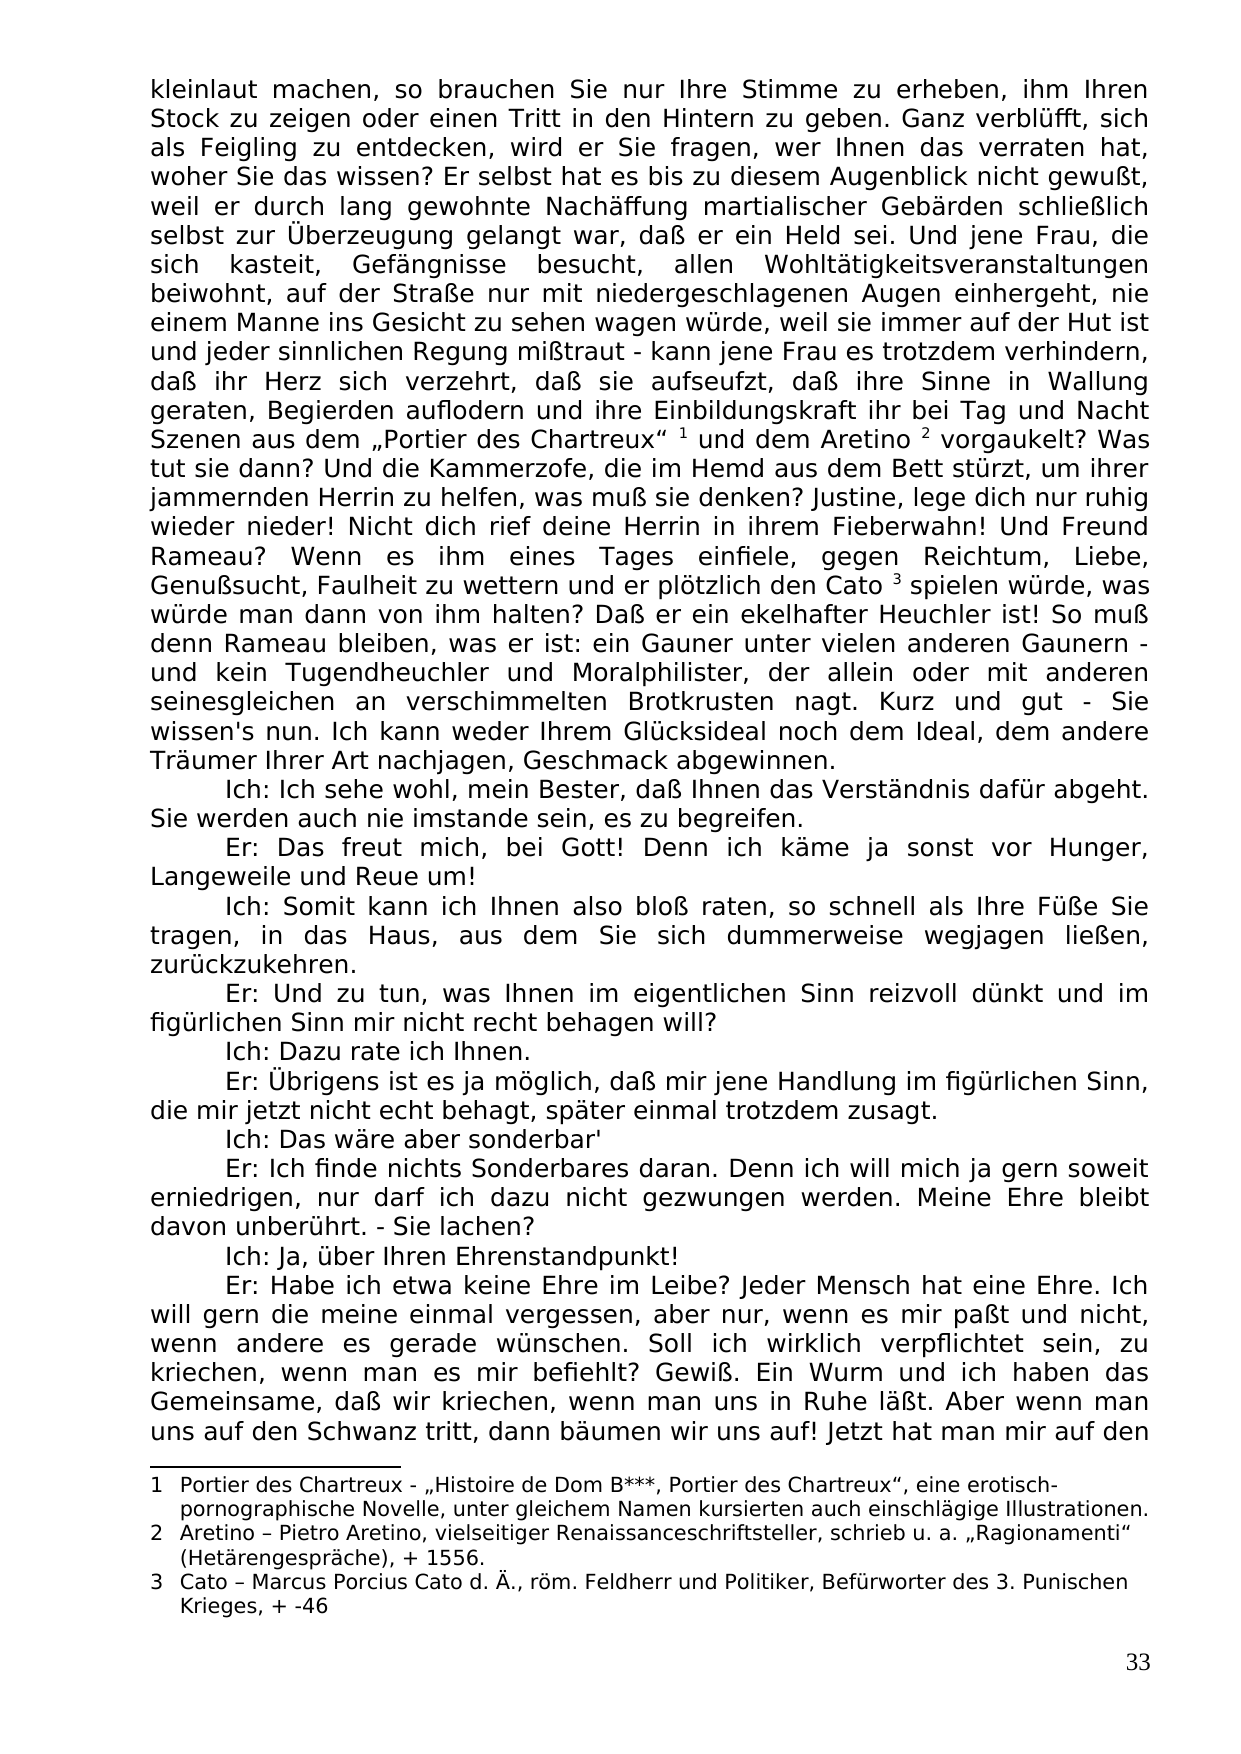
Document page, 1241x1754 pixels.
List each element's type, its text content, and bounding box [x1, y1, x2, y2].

text Ich: Ja, über Ihren Ehrenstandpunkt! [150, 1242, 1151, 1271]
text Er: Das freut mich, bei Gott! Denn ich käme ja sonst vor Hunger, Langeweile und Reue um! [150, 833, 1151, 892]
text Cato – Marcus Porcius Cato d. Ä., röm. Feldherr und Politiker, Befürworter des 3. Punischen Krieges, + -46 [150, 1570, 1151, 1618]
text Er: Habe ich etwa keine Ehre im Leibe? Jeder Mensch hat eine Ehre. Ich will gern die meine einmal vergessen, aber nur, wenn es mir paßt und nicht, wenn andere es gerade wünschen. Soll ich wirklich verpflichtet sein, zu kriechen, wenn man es mir befiehlt? Gewiß. Ein Wurm und ich haben das Gemeinsame, daß wir kriechen, wenn man uns in Ruhe läßt. Aber wenn man uns auf den Schwanz tritt, dann bäumen wir uns auf! Jetzt hat man mir auf den [150, 1271, 1151, 1446]
text Er: Ich finde nichts Sonderbares daran. Denn ich will mich ja gern soweit erniedrigen, nur darf ich dazu nicht gezwungen werden. Meine Ehre bleibt davon unberührt. - Sie lachen? [150, 1154, 1151, 1242]
text kleinlaut machen, so brauchen Sie nur Ihre Stimme zu erheben, ihm Ihren Stock zu zeigen oder einen Tritt in den Hintern zu geben. Ganz verblüfft, sich als Feigling zu entdecken, wird er Sie fragen, wer Ihnen das verraten hat, woher Sie das wissen? Er selbst hat es bis zu diesem Augenblick nicht gewußt, weil er durch lang gewohnte Nachäffung martialischer Gebärden schließlich selbst zur Überzeugung gelangt war, daß er ein Held sei. Und jene Frau, die sich kasteit, Gefängnisse besucht, allen Wohltätigkeitsveranstaltungen beiwohnt, auf der Straße nur mit niedergeschlagenen Augen einhergeht, nie einem Manne ins Gesicht zu sehen wagen würde, weil sie immer auf der Hut ist und jeder sinnlichen Regung mißtraut - kann jene Frau es trotzdem verhindern, daß ihr Herz sich verzehrt, daß sie aufseufzt, daß ihre Sinne in Wallung geraten, Begierden auflodern und ihre Einbildungskraft ihr bei Tag und Nacht Szenen aus dem „Portier des Chartreux“ und dem Aretino vorgaukelt? Was tut sie dann? Und die Kammerzofe, die im Hemd aus dem Bett stürzt, um ihrer jammernden Herrin zu helfen, was muß sie denken? Justine, lege dich nur ruhig wieder nieder! Nicht dich rief deine Herrin in ihrem Fieberwahn! Und Freund Rameau? Wenn es ihm eines Tages einfiele, gegen Reichtum, Liebe, Genußsucht, Faulheit zu wettern und er plötzlich den Cato spielen würde, was würde man dann von ihm halten? Daß er ein ekelhafter Heuchler ist! So muß denn Rameau bleiben, was er ist: ein Gauner unter vielen anderen Gaunern - und kein Tugendheuchler und Moralphilister, der allein oder mit anderen seinesgleichen an verschimmelten Brotkrusten nagt. Kurz und gut - Sie wissen's nun. Ich kann weder Ihrem Glücksideal noch dem Ideal, dem andere Träumer Ihrer Art nachjagen, Geschmack abgewinnen. [150, 75, 1151, 775]
text Ich: Das wäre aber sonderbar' [150, 1125, 1151, 1154]
text Ich: Somit kann ich Ihnen also bloß raten, so schnell als Ihre Füße Sie tragen, in das Haus, aus dem Sie sich dummerweise wegjagen ließen, zurückzukehren. [150, 892, 1151, 979]
text Aretino – Pietro Aretino, vielseitiger Renaissanceschriftsteller, schrieb u. a. „Ragionamenti“ (Hetärengespräche), + 1556. [150, 1521, 1151, 1570]
text Portier des Chartreux - „Histoire de Dom B***, Portier des Chartreux“, eine erotisch-pornographische Novelle, unter gleichem Namen kursierten auch einschlägige Illustrationen. [150, 1473, 1151, 1521]
text Ich: Dazu rate ich Ihnen. [150, 1037, 1151, 1067]
text Er: Übrigens ist es ja möglich, daß mir jene Handlung im figürlichen Sinn, die mir jetzt nicht echt behagt, später einmal trotzdem zusagt. [150, 1067, 1151, 1125]
text Er: Und zu tun, was Ihnen im eigentlichen Sinn reizvoll dünkt und im figürlichen Sinn mir nicht recht behagen will? [150, 979, 1151, 1037]
text Ich: Ich sehe wohl, mein Bester, daß Ihnen das Verständnis dafür abgeht. Sie werden auch nie imstande sein, es zu begreifen. [150, 775, 1151, 833]
